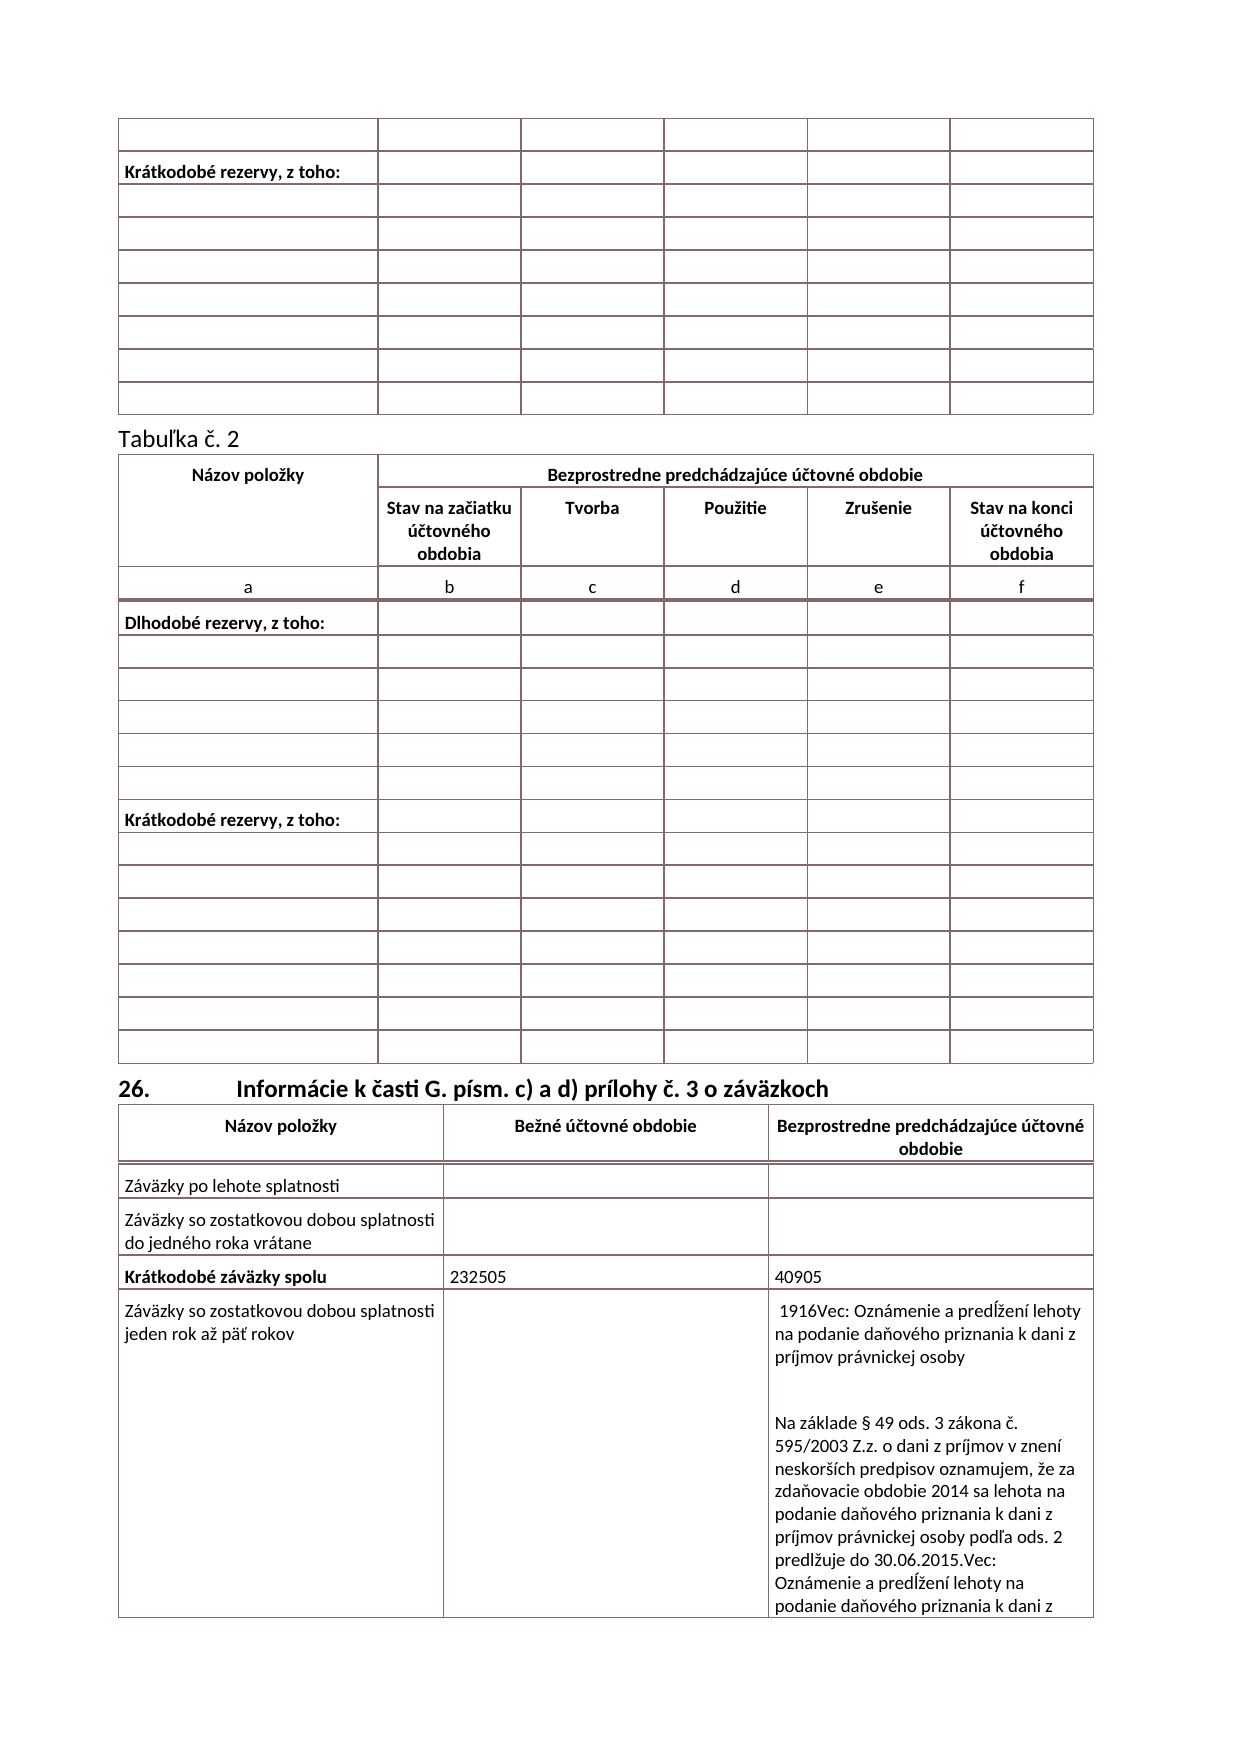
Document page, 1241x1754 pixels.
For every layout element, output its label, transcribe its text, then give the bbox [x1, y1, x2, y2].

table_cell [665, 119, 807, 150]
table_cell [808, 185, 949, 216]
table_cell [951, 602, 1093, 634]
table_cell [951, 998, 1093, 1029]
table_cell [119, 185, 377, 216]
table_cell [808, 800, 949, 832]
table_cell [522, 998, 663, 1029]
table_cell [379, 965, 520, 996]
table_cell [951, 1031, 1093, 1063]
table_cell [808, 833, 949, 864]
table_cell [522, 866, 663, 897]
table_cell [379, 866, 520, 897]
table_header Názov položky [119, 1105, 443, 1160]
table_cell [379, 833, 520, 864]
table_cell [808, 965, 949, 996]
table_cell [522, 152, 663, 183]
table_cell [522, 899, 663, 930]
table_cell [951, 965, 1093, 996]
table_cell [379, 284, 520, 315]
table_cell [522, 734, 663, 766]
table_cell [808, 317, 949, 348]
table_cell [808, 866, 949, 897]
table_cell [379, 152, 520, 183]
table_cell [379, 218, 520, 249]
table_header Bežné účtovné obdobie [444, 1105, 768, 1160]
table_cell [119, 218, 377, 249]
table_cell Dlhodobé rezervy, z toho: [119, 602, 377, 634]
table_cell e [808, 567, 949, 598]
table_cell [119, 636, 377, 667]
table_cell [522, 636, 663, 667]
table_header Bezprostredne predchádzajúce účtovné obdobie [769, 1105, 1093, 1160]
table_cell [808, 119, 949, 150]
table_cell Záväzky so zostatkovou dobou splatnosti do jedného roka vrátane [119, 1199, 443, 1254]
table_cell [379, 119, 520, 150]
table_cell [665, 833, 807, 864]
table_cell [522, 833, 663, 864]
table_cell [665, 1031, 807, 1063]
table_cell [951, 383, 1093, 414]
table_cell c [522, 567, 663, 598]
table_cell [119, 998, 377, 1029]
table_cell [119, 119, 377, 150]
table_cell Krátkodobé rezervy, z toho: [119, 800, 377, 832]
table_cell [951, 866, 1093, 897]
table_cell [951, 636, 1093, 667]
table_cell [522, 317, 663, 348]
table_cell [522, 119, 663, 150]
table_cell Stav na konci účtovného obdobia [951, 488, 1093, 565]
table_cell [665, 965, 807, 996]
table_cell [379, 800, 520, 832]
table_cell [769, 1165, 1093, 1197]
table_cell [951, 800, 1093, 832]
table_cell [951, 932, 1093, 963]
table_cell [522, 218, 663, 249]
table_cell Záväzky po lehote splatnosti [119, 1165, 443, 1197]
table_cell [808, 602, 949, 634]
table_cell Stav na začiatku účtovného obdobia [379, 488, 520, 565]
table_cell [522, 350, 663, 381]
table_cell [808, 383, 949, 414]
table_cell [665, 701, 807, 733]
table_cell b [379, 567, 520, 598]
table_cell [951, 284, 1093, 315]
table_cell [769, 1199, 1093, 1254]
table_cell [379, 701, 520, 733]
table_cell [119, 1031, 377, 1063]
table_cell Tvorba [522, 488, 663, 565]
table_cell Záväzky so zostatkovou dobou splatnosti jeden rok až päť rokov [119, 1290, 443, 1617]
table_cell [808, 899, 949, 930]
table_cell Použitie [665, 488, 807, 565]
table_cell [665, 383, 807, 414]
table_cell [665, 218, 807, 249]
table_cell [665, 899, 807, 930]
table_cell [522, 669, 663, 700]
table_cell [119, 932, 377, 963]
table_cell [951, 899, 1093, 930]
table_cell [119, 767, 377, 799]
table_cell [665, 251, 807, 282]
table_cell 40905 [769, 1256, 1093, 1288]
table_cell [444, 1199, 768, 1254]
table_cell [665, 767, 807, 799]
table_cell [379, 899, 520, 930]
table_cell [808, 932, 949, 963]
table_cell f [951, 567, 1093, 598]
table_cell [951, 701, 1093, 733]
table_cell [665, 866, 807, 897]
table_cell [119, 965, 377, 996]
table_cell [379, 383, 520, 414]
table_cell [119, 350, 377, 381]
table_header Názov položky [119, 455, 377, 566]
table_cell [951, 767, 1093, 799]
table_cell a [119, 567, 377, 598]
table_cell [522, 965, 663, 996]
table_header Bezprostredne predchádzajúce účtovné obdobie [379, 455, 1093, 486]
table_cell [951, 218, 1093, 249]
table_cell Krátkodobé rezervy, z toho: [119, 152, 377, 183]
table_cell [665, 734, 807, 766]
table_cell [522, 284, 663, 315]
table_cell [665, 350, 807, 381]
table_cell [665, 152, 807, 183]
table_cell d [665, 567, 807, 598]
table_cell [808, 734, 949, 766]
table_cell [379, 998, 520, 1029]
table_cell [379, 185, 520, 216]
table_cell [444, 1165, 768, 1197]
table_cell [522, 1031, 663, 1063]
table_cell [951, 185, 1093, 216]
table_cell [951, 251, 1093, 282]
table_cell [665, 998, 807, 1029]
table_cell [379, 932, 520, 963]
table_cell [522, 932, 663, 963]
table_cell [808, 218, 949, 249]
table_cell [665, 636, 807, 667]
table_cell [522, 701, 663, 733]
table_cell [379, 669, 520, 700]
table_cell [808, 350, 949, 381]
table_cell [119, 701, 377, 733]
table_cell [379, 1031, 520, 1063]
table_cell [665, 602, 807, 634]
table_cell [665, 669, 807, 700]
table_cell [951, 350, 1093, 381]
text Tabuľka č. 2 [118, 423, 1122, 454]
table_cell [665, 932, 807, 963]
table_cell [522, 767, 663, 799]
table_cell [119, 899, 377, 930]
table_cell [951, 152, 1093, 183]
table_cell [522, 383, 663, 414]
table_cell [522, 800, 663, 832]
table_cell [665, 284, 807, 315]
table_cell [119, 866, 377, 897]
table_cell [808, 669, 949, 700]
table_cell [379, 636, 520, 667]
table_cell [119, 251, 377, 282]
table_cell Krátkodobé záväzky spolu [119, 1256, 443, 1288]
table_cell [522, 251, 663, 282]
table_cell [522, 602, 663, 634]
table_cell [379, 350, 520, 381]
table_cell [808, 998, 949, 1029]
table_cell [119, 317, 377, 348]
table_cell [379, 251, 520, 282]
table_cell [379, 734, 520, 766]
table_cell [119, 669, 377, 700]
table_cell [379, 317, 520, 348]
table_cell [808, 1031, 949, 1063]
table_cell [808, 701, 949, 733]
table_cell [119, 833, 377, 864]
table_cell [665, 317, 807, 348]
table_cell [808, 636, 949, 667]
table_cell [951, 669, 1093, 700]
table_cell [808, 767, 949, 799]
table_cell [119, 383, 377, 414]
table_cell [522, 185, 663, 216]
table_cell 1916Vec: Oznámenie a predĺžení lehoty na podanie daňového priznania k dani z príjmov právnickej osoby Na základe § 49 ods. 3 zákona č. 595/2003 Z.z. o dani z príjmov v znení neskorších predpisov oznamujem, že za zdaňovacie obdobie 2014 sa lehota na podanie daňového priznania k dani z príjmov právnickej osoby podľa ods. 2 predlžuje do 30.06.2015.Vec: Oznámenie a predĺžení lehoty na podanie daňového priznania k dani z [769, 1290, 1093, 1617]
table_cell [119, 284, 377, 315]
table_cell [665, 185, 807, 216]
table_cell [379, 602, 520, 634]
table_cell [951, 833, 1093, 864]
table_cell [444, 1290, 768, 1617]
table_cell [951, 119, 1093, 150]
table_cell [119, 734, 377, 766]
table_cell [808, 284, 949, 315]
table_cell [951, 734, 1093, 766]
table_cell [665, 800, 807, 832]
table_cell [808, 152, 949, 183]
table_cell [379, 767, 520, 799]
table_cell [951, 317, 1093, 348]
table_cell 232505 [444, 1256, 768, 1288]
text 26. Informácie k časti G. písm. c) a d) prílohy č. 3 o záväzkoch [118, 1073, 1122, 1104]
table_cell [808, 251, 949, 282]
table_cell Zrušenie [808, 488, 949, 565]
